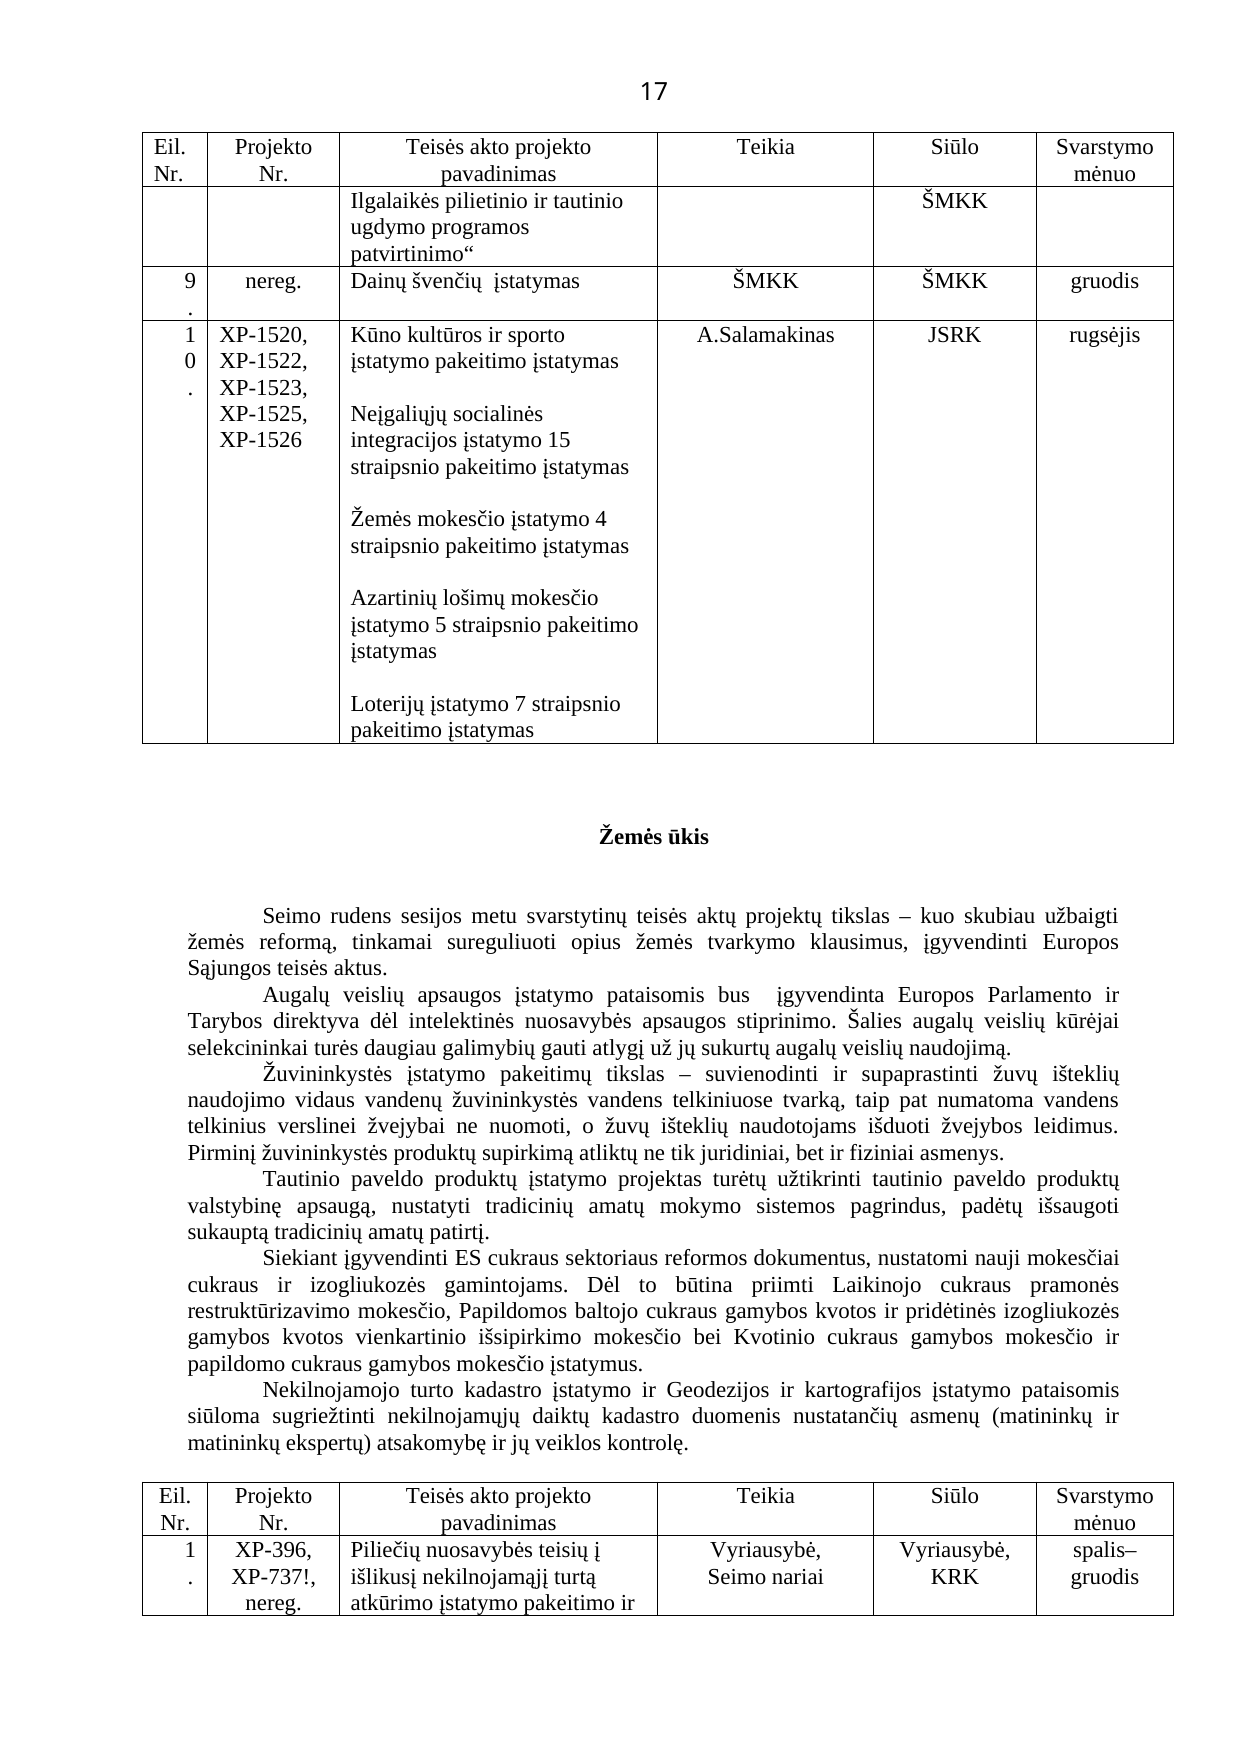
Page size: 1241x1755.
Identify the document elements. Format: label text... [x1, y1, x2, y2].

table_header Svarstymo mėnuo [1037, 1483, 1173, 1535]
table_cell Kūno kultūros ir sporto įstatymo pakeitimo įstatymas Neįgaliųjų socialinės integracijos įstatymo 15 straipsnio pakeitimo įstatymas Žemės mokesčio įstatymo 4 straipsnio pakeitimo įstatymas Azartinių lošimų mokesčio įstatymo 5 straipsnio pakeitimo įstatymas Loterijų įstatymo 7 straipsnio pakeitimo įstatymas [340, 321, 657, 743]
text Seimo rudens sesijos metu svarstytinų teisės aktų projektų tikslas – kuo skubiau užbaigti žemės reformą, tinkamai sureguliuoti opius žemės tvarkymo klausimus, įgyvendinti Europos Sąjungos teisės aktus. [187, 902, 1120, 981]
table_header Teisės akto projekto pavadinimas [340, 1483, 657, 1535]
text Žemės ūkis [187, 823, 1120, 849]
table_cell [208, 187, 339, 266]
table_header Eil. Nr. [143, 1483, 207, 1535]
table_cell Ilgalaikės pilietinio ir tautinio ugdymo programos patvirtinimo“ [340, 187, 657, 266]
table_cell rugsėjis [1037, 321, 1173, 743]
table_cell [143, 1536, 207, 1615]
table_cell XP-396, XP-737!, nereg. [208, 1536, 339, 1615]
table_cell spalis– gruodis [1037, 1536, 1173, 1615]
table_header Eil. Nr. [143, 133, 207, 186]
table_cell ŠMKK [658, 267, 873, 320]
table_cell ŠMKK [874, 187, 1036, 266]
table_cell Vyriausybė, Seimo nariai [658, 1536, 873, 1615]
table_cell [1037, 187, 1173, 266]
table_cell Vyriausybė, KRK [874, 1536, 1036, 1615]
table_header Projekto Nr. [208, 133, 339, 186]
table_cell gruodis [1037, 267, 1173, 320]
table_cell Dainų švenčių įstatymas [340, 267, 657, 320]
text Augalų veislių apsaugos įstatymo pataisomis bus įgyvendinta Europos Parlamento ir Tarybos direktyva dėl intelektinės nuosavybės apsaugos stiprinimo. Šalies augalų veislių kūrėjai selekcininkai turės daugiau galimybių gauti atlygį už jų sukurtų augalų veislių naudojimą. [187, 981, 1120, 1060]
table_header Siūlo [874, 133, 1036, 186]
table_cell ŠMKK [874, 267, 1036, 320]
table_cell nereg. [208, 267, 339, 320]
text Siekiant įgyvendinti ES cukraus sektoriaus reformos dokumentus, nustatomi nauji mokesčiai cukraus ir izogliukozės gamintojams. Dėl to būtina priimti Laikinojo cukraus pramonės restruktūrizavimo mokesčio, Papildomos baltojo cukraus gamybos kvotos ir pridėtinės izogliukozės gamybos kvotos vienkartinio išsipirkimo mokesčio bei Kvotinio cukraus gamybos mokesčio ir papildomo cukraus gamybos mokesčio įstatymus. [187, 1244, 1120, 1376]
table_header Teikia [658, 133, 873, 186]
table_cell Piliečių nuosavybės teisių į išlikusį nekilnojamąjį turtą atkūrimo įstatymo pakeitimo ir [340, 1536, 657, 1615]
table_cell JSRK [874, 321, 1036, 743]
text Žuvininkystės įstatymo pakeitimų tikslas – suvienodinti ir supaprastinti žuvų išteklių naudojimo vidaus vandenų žuvininkystės vandens telkiniuose tvarką, taip pat numatoma vandens telkinius verslinei žvejybai ne nuomoti, o žuvų išteklių naudotojams išduoti žvejybos leidimus. Pirminį žuvininkystės produktų supirkimą atliktų ne tik juridiniai, bet ir fiziniai asmenys. [187, 1060, 1120, 1165]
text Tautinio paveldo produktų įstatymo projektas turėtų užtikrinti tautinio paveldo produktų valstybinę apsaugą, nustatyti tradicinių amatų mokymo sistemos pagrindus, padėtų išsaugoti sukauptą tradicinių amatų patirtį. [187, 1165, 1120, 1244]
table_header Siūlo [874, 1483, 1036, 1535]
text Nekilnojamojo turto kadastro įstatymo ir Geodezijos ir kartografijos įstatymo pataisomis siūloma sugriežtinti nekilnojamųjų daiktų kadastro duomenis nustatančių asmenų (matininkų ir matininkų ekspertų) atsakomybę ir jų veiklos kontrolę. [187, 1376, 1120, 1455]
table_header Teikia [658, 1483, 873, 1535]
table_cell [143, 267, 207, 320]
table_cell [143, 187, 207, 266]
table_cell [143, 321, 207, 743]
table_cell [658, 187, 873, 266]
table_header Projekto Nr. [208, 1483, 339, 1535]
table_cell A.Salamakinas [658, 321, 873, 743]
table_header Svarstymo mėnuo [1037, 133, 1173, 186]
table_cell XP-1520, XP-1522, XP-1523, XP-1525, XP-1526 [208, 321, 339, 743]
table_header Teisės akto projekto pavadinimas [340, 133, 657, 186]
